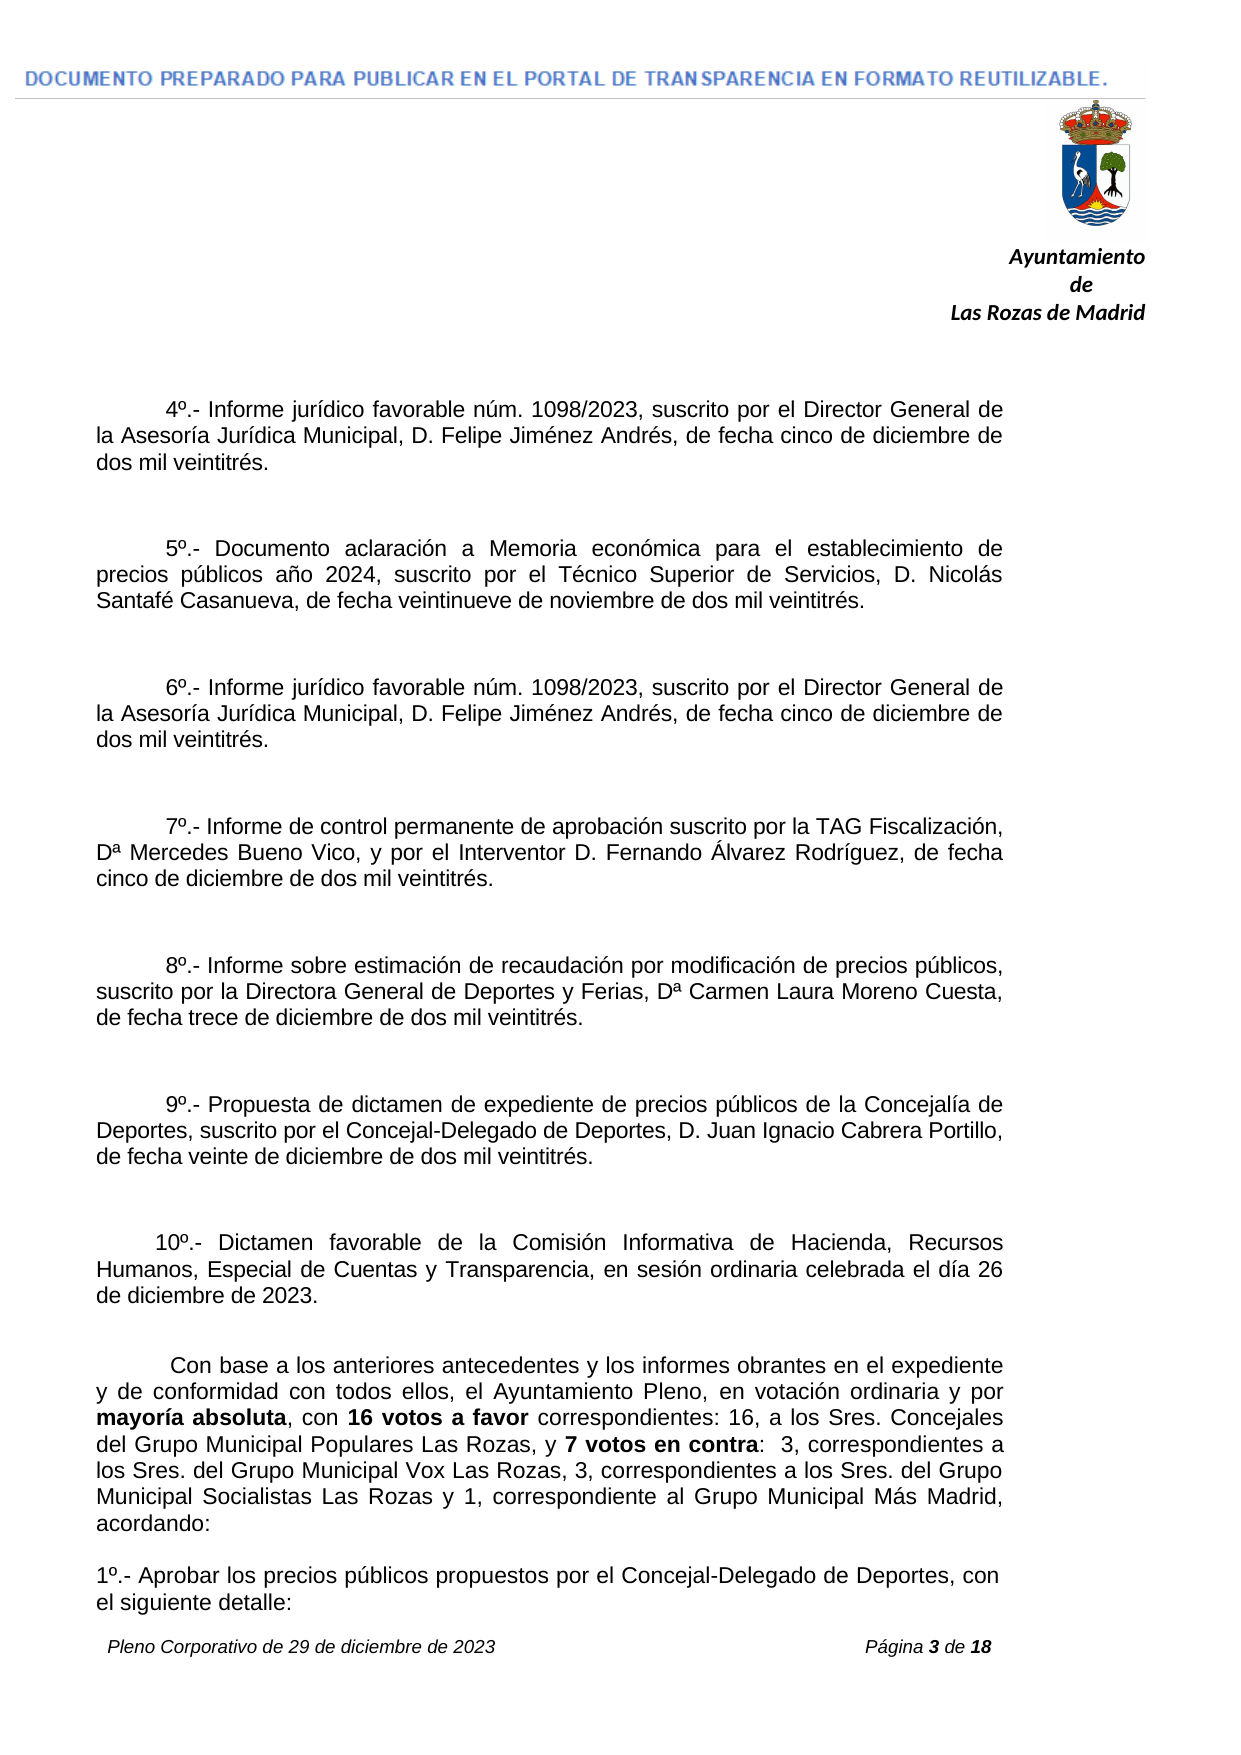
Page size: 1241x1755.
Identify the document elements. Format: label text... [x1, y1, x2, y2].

text 6º.- Informe jurídico favorable núm. 1098/2023, suscrito por el Director General de la Asesoría Jurídica Municipal, D. Felipe Jiménez Andrés, de fecha cinco de diciembre de dos mil veintitrés. [96, 674, 1004, 753]
text 4º.- Informe jurídico favorable núm. 1098/2023, suscrito por el Director General de la Asesoría Jurídica Municipal, D. Felipe Jiménez Andrés, de fecha cinco de diciembre de dos mil veintitrés. [96, 396, 1004, 475]
text 7º.- Informe de control permanente de aprobación suscrito por la TAG Fiscalización, Dª Mercedes Bueno Vico, y por el Interventor D. Fernando Álvarez Rodríguez, de fecha cinco de diciembre de dos mil veintitrés. [96, 813, 1004, 892]
text 9º.- Propuesta de dictamen de expediente de precios públicos de la Concejalía de Deportes, suscrito por el Concejal-Delegado de Deportes, D. Juan Ignacio Cabrera Portillo, de fecha veinte de diciembre de dos mil veintitrés. [96, 1091, 1004, 1169]
text Con base a los anteriores antecedentes y los informes obrantes en el expediente y de conformidad con todos ellos, el Ayuntamiento Pleno, en votación ordinaria y por mayoría absoluta, con 16 votos a favor correspondientes: 16, a los Sres. Concejales del Grupo Municipal Populares Las Rozas, y 7 votos en contra: 3, correspondientes a los Sres. del Grupo Municipal Vox Las Rozas, 3, correspondientes a los Sres. del Grupo Municipal Socialistas Las Rozas y 1, correspondiente al Grupo Municipal Más Madrid, acordando: [96, 1352, 1004, 1536]
text 1º.- Aprobar los precios públicos propuestos por el Concejal-Delegado de Deportes, con el siguiente detalle: [96, 1562, 1001, 1615]
text 8º.- Informe sobre estimación de recaudación por modificación de precios públicos, suscrito por la Directora General de Deportes y Ferias, Dª Carmen Laura Moreno Cuesta, de fecha trece de diciembre de dos mil veintitrés. [96, 952, 1004, 1031]
text 5º.- Documento aclaración a Memoria económica para el establecimiento de precios públicos año 2024, suscrito por el Técnico Superior de Servicios, D. Nicolás Santafé Casanueva, de fecha veintinueve de noviembre de dos mil veintitrés. [96, 535, 1004, 614]
text 10º.- Dictamen favorable de la Comisión Informativa de Hacienda, Recursos Humanos, Especial de Cuentas y Transparencia, en sesión ordinaria celebrada el día 26 de diciembre de 2023. [96, 1229, 1004, 1308]
